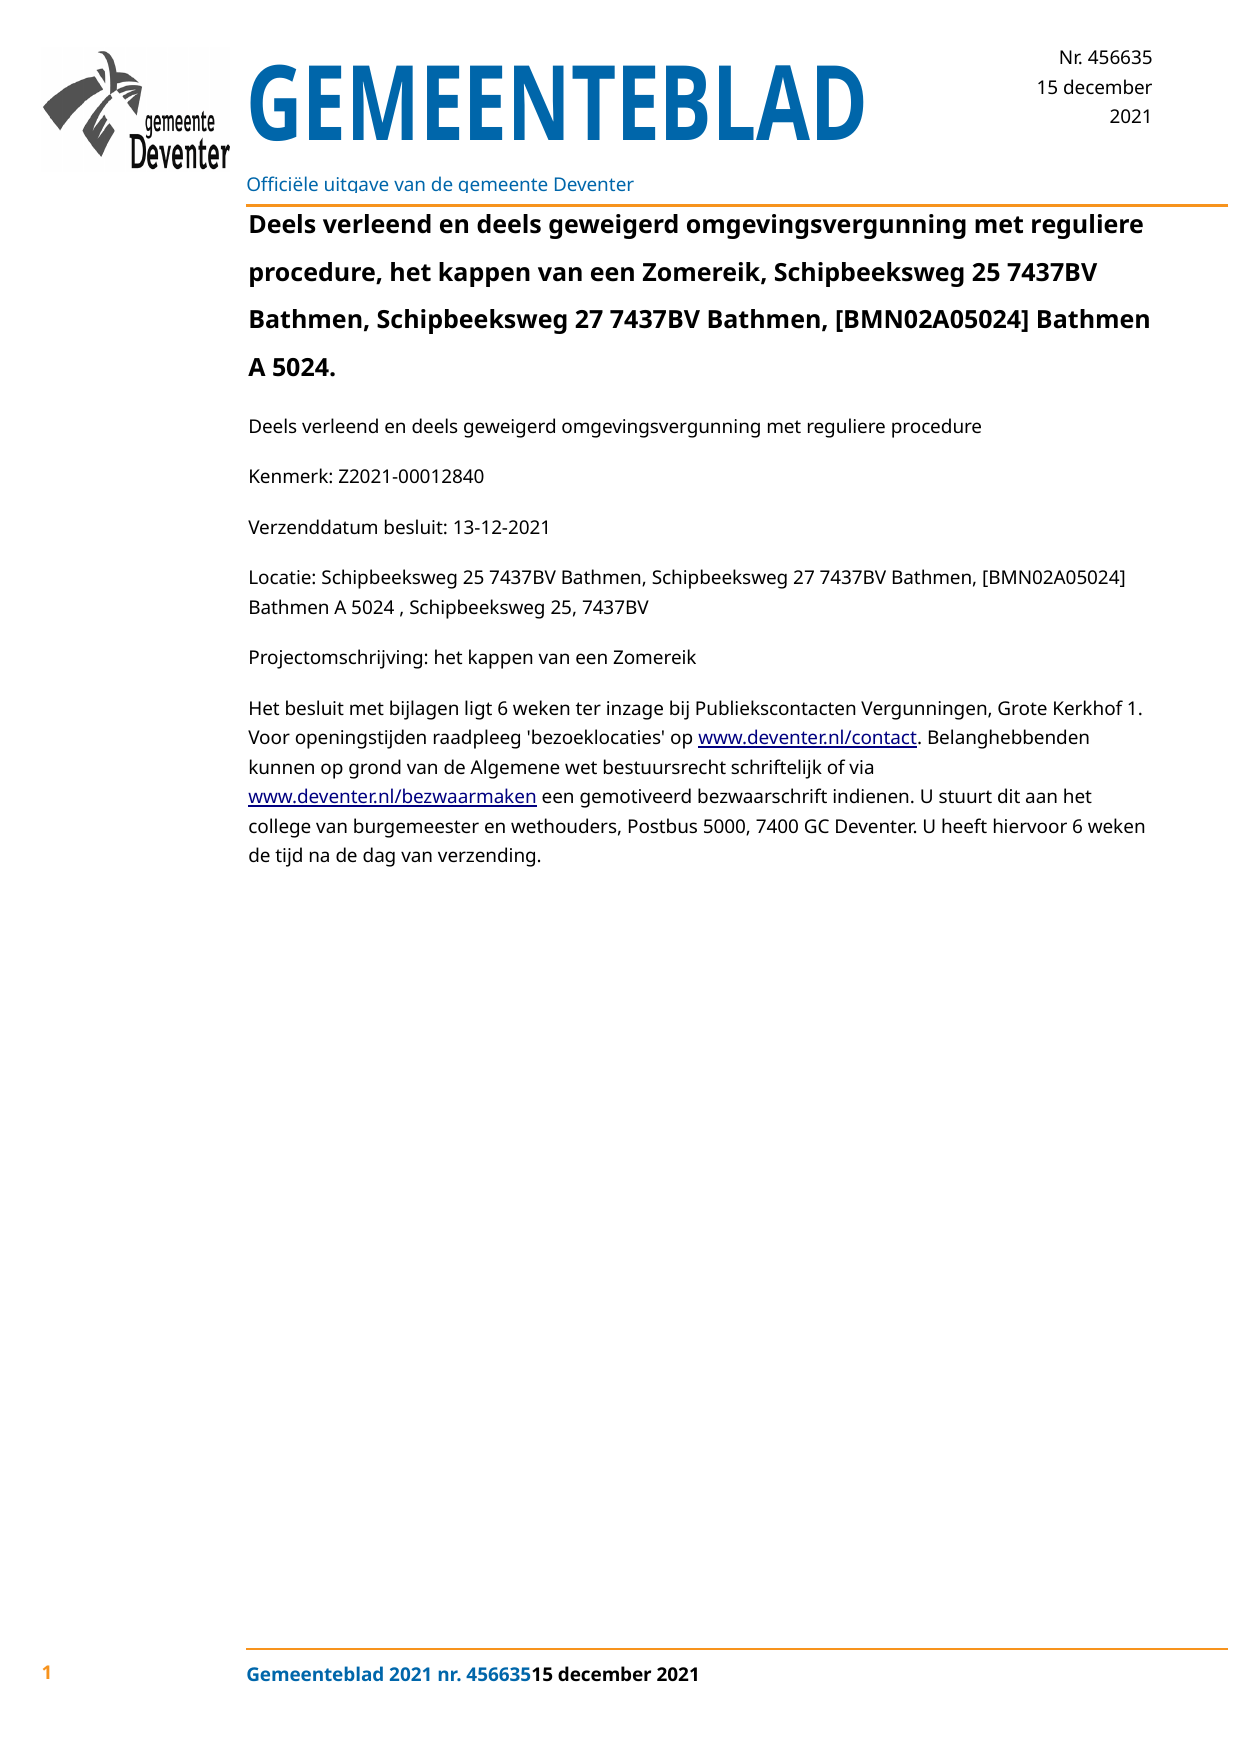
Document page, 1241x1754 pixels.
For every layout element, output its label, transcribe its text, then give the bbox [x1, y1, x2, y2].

text Deels verleend en deels geweigerd omgevingsvergunning met reguliere procedure, het kappen van een Zomereik, Schipbeeksweg 25 7437BV Bathmen, Schipbeeksweg 27 7437BV Bathmen, [BMN02A05024] Bathmen A 5024. [248, 207, 1152, 384]
text Het besluit met bijlagen ligt 6 weken ter inzage bij Publiekscontacten Vergunningen, Grote Kerkhof 1. Voor openingstijden raadpleeg 'bezoeklocaties' op www.deventer.nl/contact. Belanghebbenden kunnen op grond van de Algemene wet bestuursrecht schriftelijk of via www.deventer.nl/bezwaarmaken een gemotiveerd bezwaarschrift indienen. U stuurt dit aan het college van burgemeester en wethouders, Postbus 5000, 7400 GC Deventer. U heeft hiervoor 6 weken de tijd na de dag van verzending. [248, 695, 1152, 868]
text Kenmerk: Z2021-00012840 [248, 463, 1152, 489]
text Locatie: Schipbeeksweg 25 7437BV Bathmen, Schipbeeksweg 27 7437BV Bathmen, [BMN02A05024] Bathmen A 5024 , Schipbeeksweg 25, 7437BV [248, 564, 1152, 620]
text Verzenddatum besluit: 13-12-2021 [248, 514, 1152, 540]
picture [41, 47, 231, 172]
text Deels verleend en deels geweigerd omgevingsvergunning met reguliere procedure [248, 413, 1152, 439]
text Projectomschrijving: het kappen van een Zomereik [248, 644, 1152, 670]
